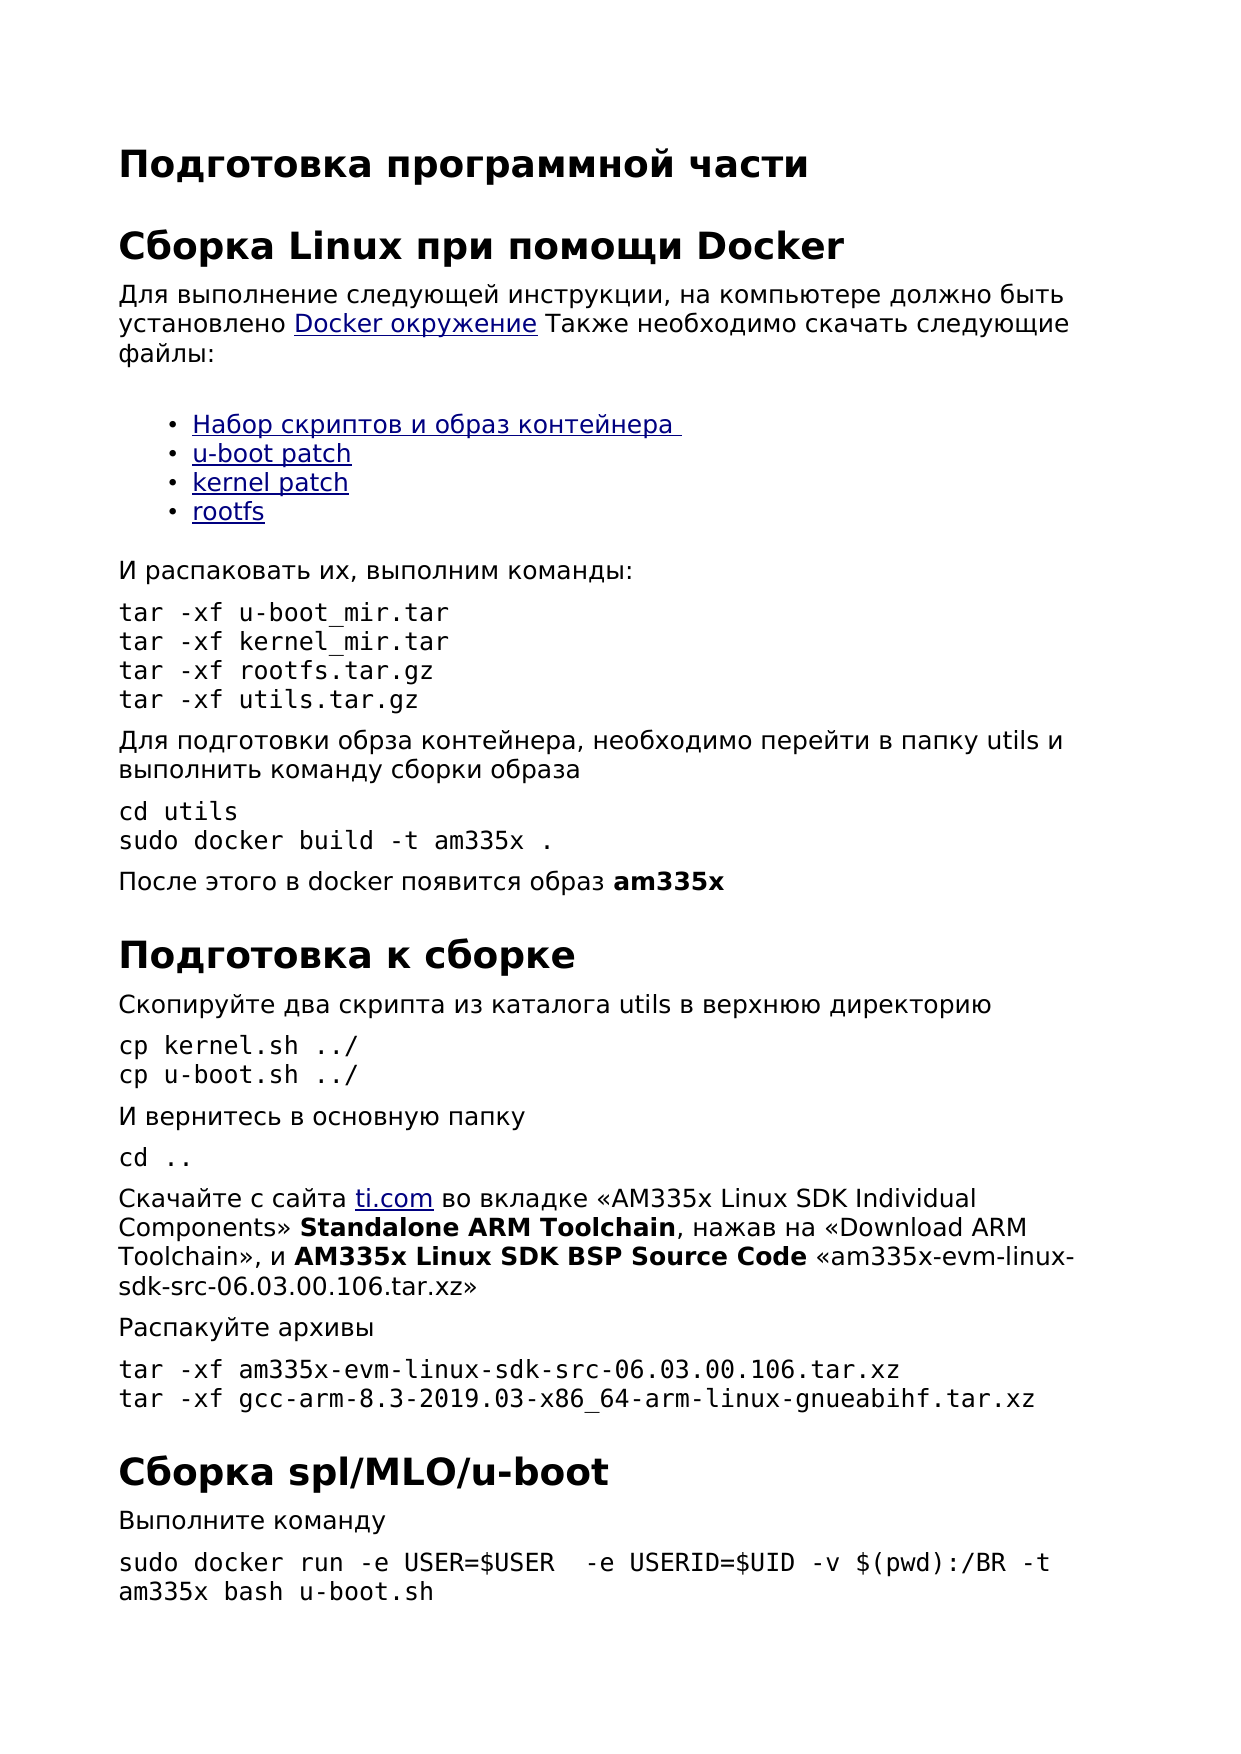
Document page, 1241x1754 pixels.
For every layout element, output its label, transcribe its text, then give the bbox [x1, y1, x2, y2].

text tar -xf u-boot_mir.tar tar -xf kernel_mir.tar tar -xf rootfs.tar.gz tar -xf utils.tar.gz [118, 598, 1122, 714]
text После этого в docker появится образ am335x [118, 867, 1122, 896]
list rootfs [177, 497, 1122, 527]
subtitle Подготовка программной части [118, 143, 1122, 187]
list u-boot patch [177, 439, 1122, 468]
subtitle Сборка Linux при помощи Docker [118, 224, 1122, 268]
list kernel patch [177, 468, 1122, 497]
text Скопируйте два скрипта из каталога utils в верхнюю директорию [118, 990, 1122, 1019]
text sudo docker run -e USER=$USER -e USERID=$UID -v $(pwd):/BR -t am335x bash u-boot.sh [118, 1548, 1122, 1606]
subtitle Подготовка к сборке [118, 934, 1122, 977]
list Набор скриптов и образ контейнера [177, 410, 1122, 439]
text Скачайте с сайта ti.com во вкладке «AM335x Linux SDK Individual Components» Standalone ARM Toolchain, нажав на «Download ARM Toolchain», и AM335x Linux SDK BSP Source Code «am335x-evm-linux-sdk-src-06.03.00.106.tar.xz» [118, 1184, 1122, 1301]
text Для выполнение следующей инструкции, на компьютере должно быть установлено Docker окружение Также необходимо скачать следующие файлы: [118, 280, 1122, 368]
text И вернитесь в основную папку [118, 1102, 1122, 1131]
text tar -xf am335x-evm-linux-sdk-src-06.03.00.106.tar.xz tar -xf gcc-arm-8.3-2019.03-x86_64-arm-linux-gnueabihf.tar.xz [118, 1355, 1122, 1413]
subtitle Сборка spl/MLO/u-boot [118, 1450, 1122, 1494]
text Распакуйте архивы [118, 1313, 1122, 1343]
text cd .. [118, 1143, 1122, 1172]
text Выполните команду [118, 1506, 1122, 1536]
text cd utils sudo docker build -t am335x . [118, 797, 1122, 855]
text Для подготовки обрза контейнера, необходимо перейти в папку utils и выполнить команду сборки образа [118, 726, 1122, 784]
text cp kernel.sh ../ cp u-boot.sh ../ [118, 1032, 1122, 1090]
text И распаковать их, выполним команды: [118, 556, 1122, 585]
